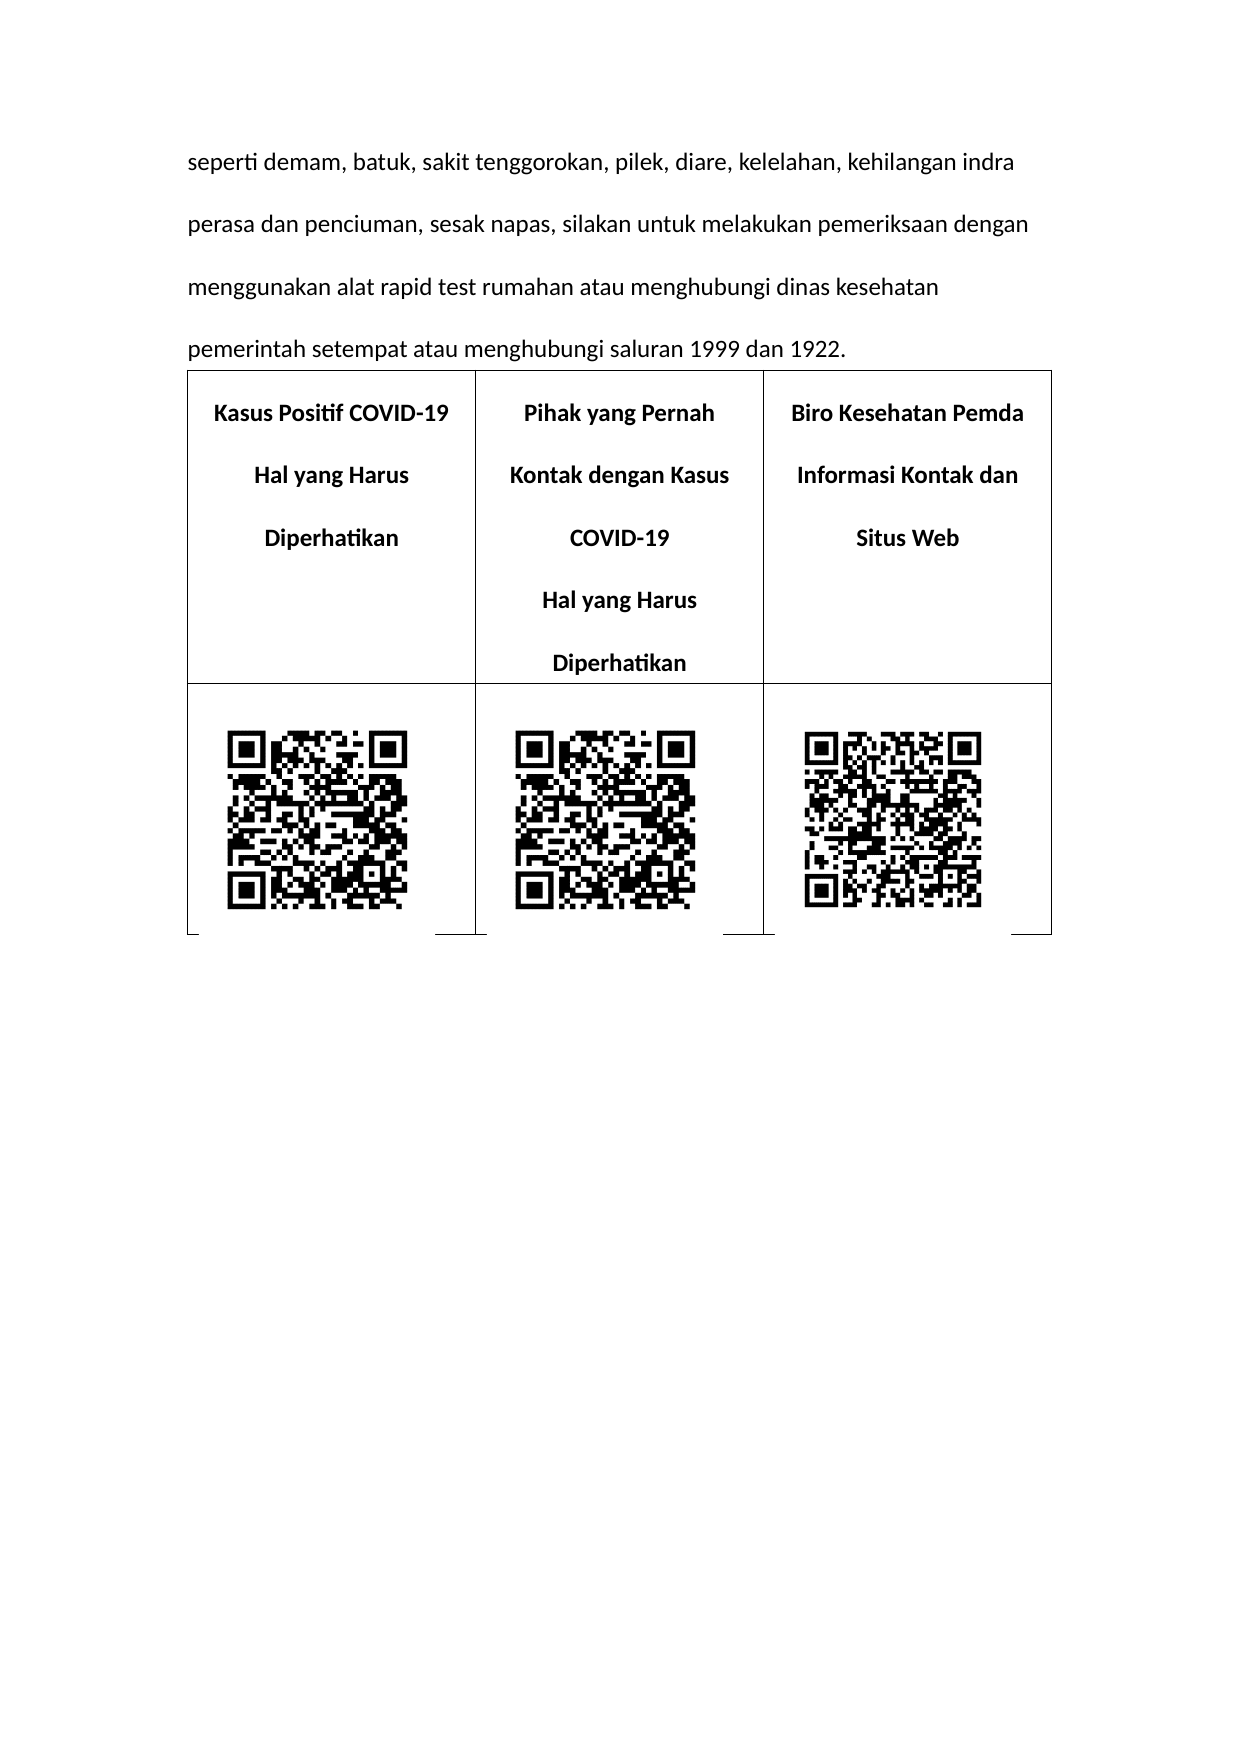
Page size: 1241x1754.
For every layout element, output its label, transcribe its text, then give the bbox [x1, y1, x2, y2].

table_cell [476, 684, 763, 934]
table_cell [764, 684, 1051, 934]
table_header Pihak yang Pernah Kontak dengan Kasus COVID-19 Hal yang Harus Diperhatikan [476, 371, 763, 683]
table_header Biro Kesehatan Pemda Informasi Kontak dan Situs Web [764, 371, 1051, 683]
table_header Kasus Positif COVID-19 Hal yang Harus Diperhatikan [188, 371, 475, 683]
table_cell [188, 684, 475, 934]
text seperti demam, batuk, sakit tenggorokan, pilek, diare, kelelahan, kehilangan indra perasa dan penciuman, sesak napas, silakan untuk melakukan pemeriksaan dengan menggunakan alat rapid test rumahan atau menghubungi dinas kesehatan pemerintah setempat atau menghubungi saluran 1999 dan 1922. [187, 119, 1053, 369]
